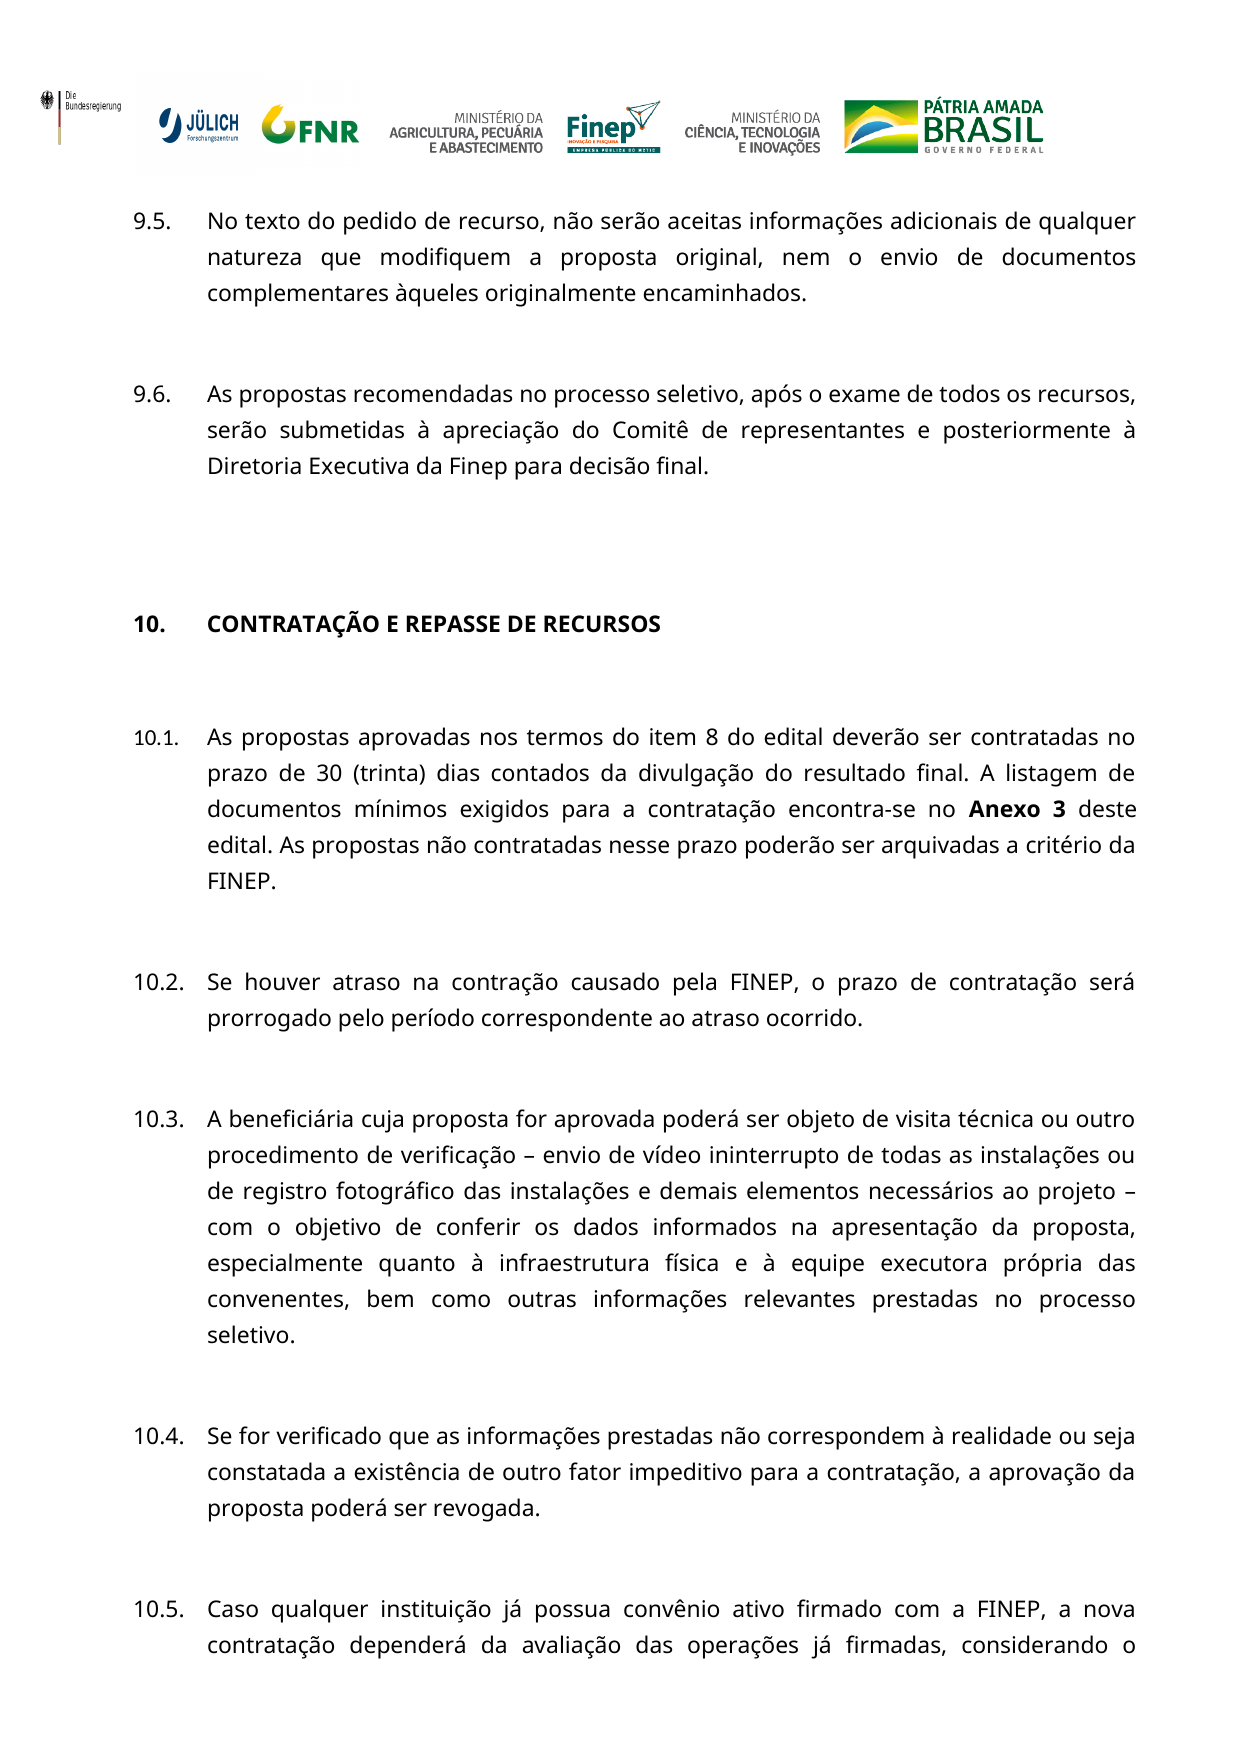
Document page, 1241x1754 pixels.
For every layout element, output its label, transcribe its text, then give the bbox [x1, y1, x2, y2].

list Caso qualquer instituição já possua convênio ativo firmado com a FINEP, a nova contratação dependerá da avaliação das operações já firmadas, considerando o [133, 1593, 1137, 1660]
list A beneficiária cuja proposta for aprovada poderá ser objeto de visita técnica ou outro procedimento de verificação – envio de vídeo ininterrupto de todas as instalações ou de registro fotográfico das instalações e demais elementos necessários ao projeto – com o objetivo de conferir os dados informados na apresentação da proposta, especialmente quanto à infraestrutura física e à equipe executora própria das convenentes, bem como outras informações relevantes prestadas no processo seletivo. [133, 1103, 1137, 1350]
list Se houver atraso na contração causado pela FINEP, o prazo de contratação será prorrogado pelo período correspondente ao atraso ocorrido. [133, 966, 1137, 1033]
list No texto do pedido de recurso, não serão aceitas informações adicionais de qualquer natureza que modifiquem a proposta original, nem o envio de documentos complementares àqueles originalmente encaminhados. [133, 205, 1137, 308]
list Se for verificado que as informações prestadas não correspondem à realidade ou seja constatada a existência de outro fator impeditivo para a contratação, a aprovação da proposta poderá ser revogada. [133, 1420, 1137, 1523]
list As propostas aprovadas nos termos do item 8 do edital deverão ser contratadas no prazo de 30 (trinta) dias contados da divulgação do resultado final. A listagem de documentos mínimos exigidos para a contratação encontra-se no Anexo 3 deste edital. As propostas não contratadas nesse prazo poderão ser arquivadas a critério da FINEP. [133, 721, 1137, 896]
list As propostas recomendadas no processo seletivo, após o exame de todos os recursos, serão submetidas à apreciação do Comitê de representantes e posteriormente à Diretoria Executiva da Finep para decisão final. [133, 378, 1137, 481]
list CONTRATAÇÃO E REPASSE DE RECURSOS [133, 608, 1137, 639]
